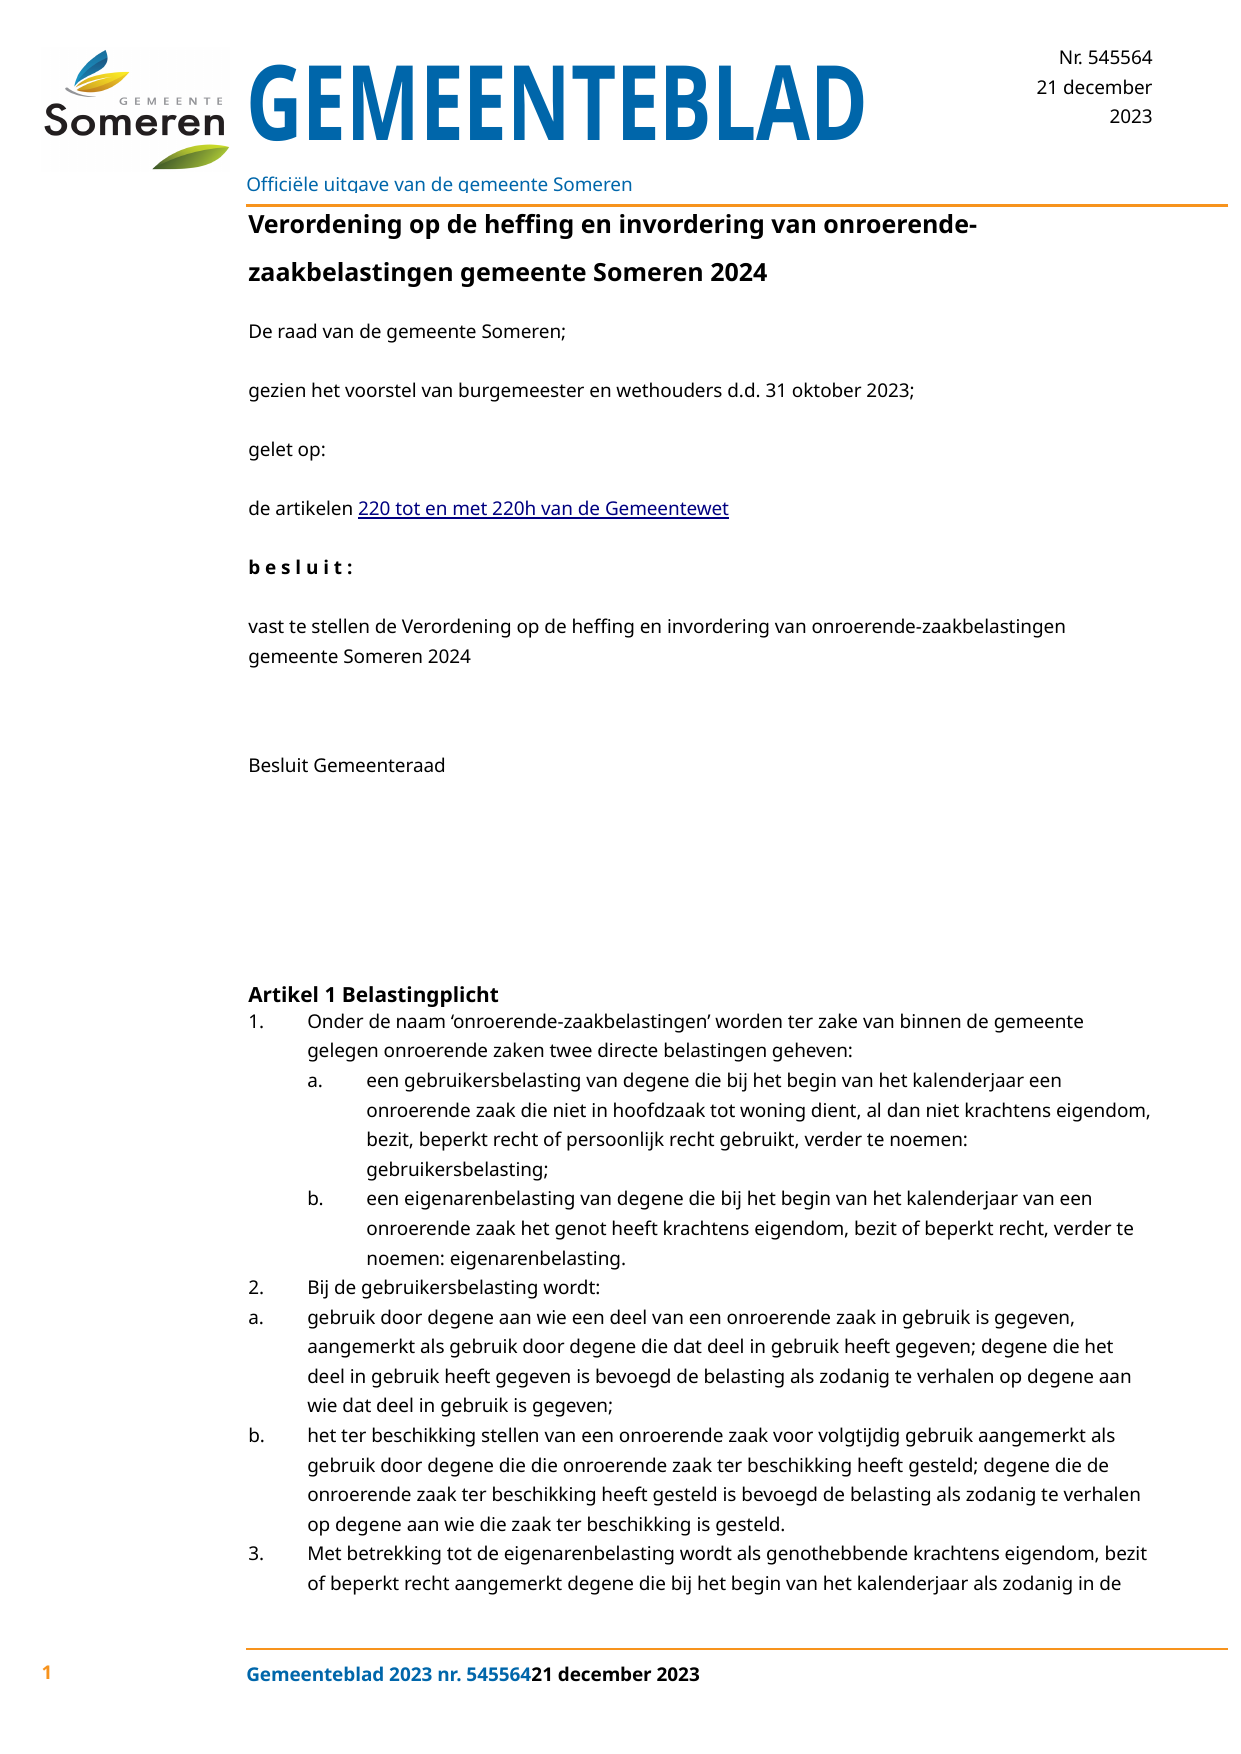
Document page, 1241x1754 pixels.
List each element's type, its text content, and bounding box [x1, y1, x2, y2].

text gezien het voorstel van burgemeester en wethouders d.d. 31 oktober 2023; [248, 377, 1152, 403]
text de artikelen 220 tot en met 220h van de Gemeentewet [248, 495, 1152, 521]
list gebruik door degene aan wie een deel van een onroerende zaak in gebruik is gegeven, aangemerkt als gebruik door degene die dat deel in gebruik heeft gegeven; degene die het deel in gebruik heeft gegeven is bevoegd de belasting als zodanig te verhalen op degene aan wie dat deel in gebruik is gegeven; [248, 1304, 1152, 1418]
list een eigenarenbelasting van degene die bij het begin van het kalenderjaar van een onroerende zaak het genot heeft krachtens eigendom, bezit of beperkt recht, verder te noemen: eigenarenbelasting. [307, 1186, 1152, 1271]
text De raad van de gemeente Someren; [248, 318, 1152, 344]
text Besluit Gemeenteraad [248, 752, 1152, 777]
list Onder de naam ‘onroerende-zaakbelastingen’ worden ter zake van binnen de gemeente gelegen onroerende zaken twee directe belastingen geheven: [248, 1008, 1152, 1063]
list een gebruikersbelasting van degene die bij het begin van het kalenderjaar een onroerende zaak die niet in hoofdzaak tot woning dient, al dan niet krachtens eigendom, bezit, beperkt recht of persoonlijk recht gebruikt, verder te noemen: gebruikersbelasting; [307, 1067, 1152, 1182]
text Artikel 1 Belastingplicht [248, 980, 1152, 1008]
text b e s l u i t : [248, 554, 1152, 580]
picture [41, 47, 231, 172]
list het ter beschikking stellen van een onroerende zaak voor volgtijdig gebruik aangemerkt als gebruik door degene die die onroerende zaak ter beschikking heeft gesteld; degene die de onroerende zaak ter beschikking heeft gesteld is bevoegd de belasting als zodanig te verhalen op degene aan wie die zaak ter beschikking is gesteld. [248, 1422, 1152, 1537]
list Met betrekking tot de eigenarenbelasting wordt als genothebbende krachtens eigendom, bezit of beperkt recht aangemerkt degene die bij het begin van het kalenderjaar als zodanig in de [248, 1541, 1152, 1596]
list Bij de gebruikersbelasting wordt: [248, 1274, 1152, 1300]
text gelet op: [248, 436, 1152, 462]
text vast te stellen de Verordening op de heffing en invordering van onroerende-zaakbelastingen gemeente Someren 2024 [248, 614, 1152, 669]
text Verordening op de heffing en invordering van onroerende-zaakbelastingen gemeente Someren 2024 [248, 207, 1152, 288]
